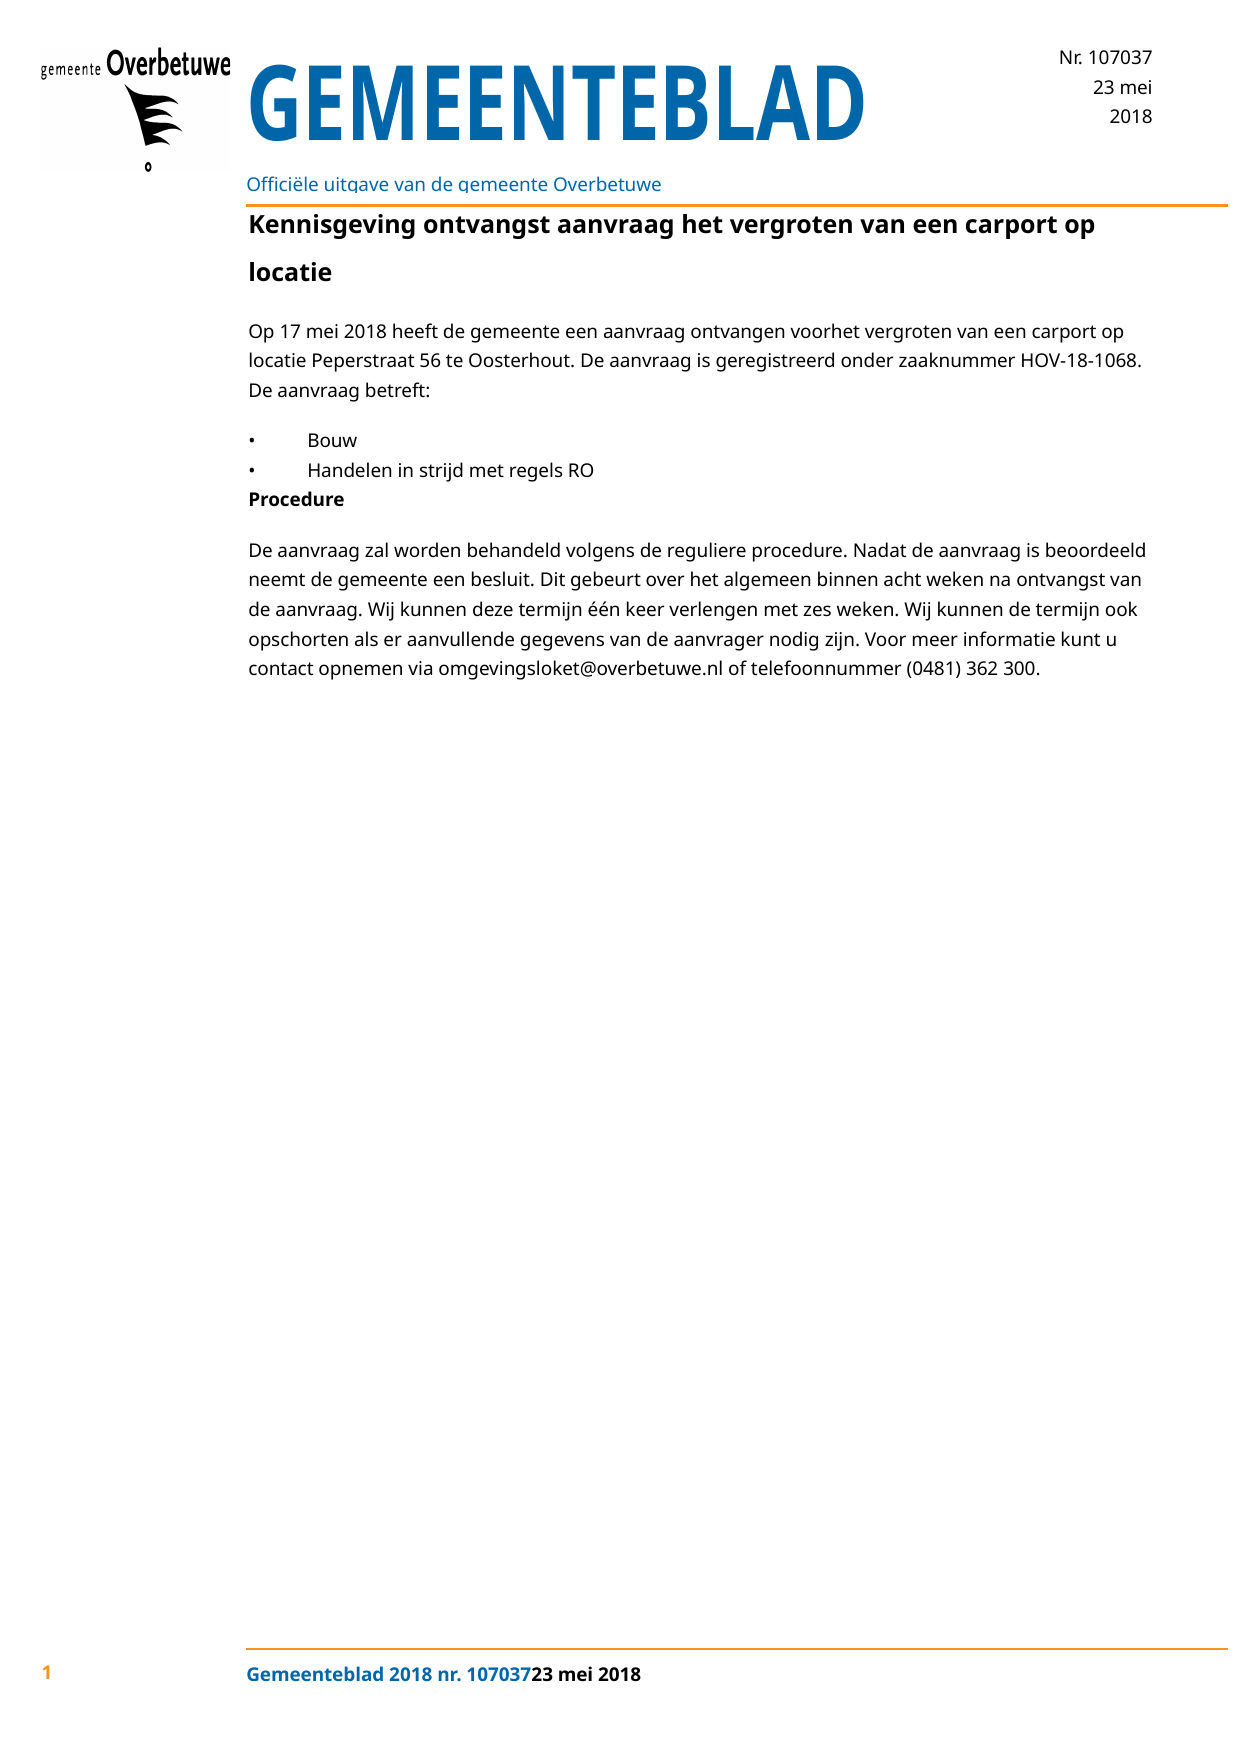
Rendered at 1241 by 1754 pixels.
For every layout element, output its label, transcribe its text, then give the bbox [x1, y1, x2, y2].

list Bouw [248, 427, 1152, 453]
list Handelen in strijd met regels RO [248, 457, 1152, 483]
picture [41, 47, 231, 172]
text De aanvraag zal worden behandeld volgens de reguliere procedure. Nadat de aanvraag is beoordeeld neemt de gemeente een besluit. Dit gebeurt over het algemeen binnen acht weken na ontvangst van de aanvraag. Wij kunnen deze termijn één keer verlengen met zes weken. Wij kunnen de termijn ook opschorten als er aanvullende gegevens van de aanvrager nodig zijn. Voor meer informatie kunt u contact opnemen via omgevingsloket@overbetuwe.nl of telefoonnummer (0481) 362 300. [248, 537, 1152, 681]
text Procedure [248, 487, 1152, 512]
text Kennisgeving ontvangst aanvraag het vergroten van een carport op locatie [248, 207, 1152, 288]
text Op 17 mei 2018 heeft de gemeente een aanvraag ontvangen voorhet vergroten van een carport op locatie Peperstraat 56 te Oosterhout. De aanvraag is geregistreerd onder zaaknummer HOV-18-1068. De aanvraag betreft: [248, 318, 1152, 403]
